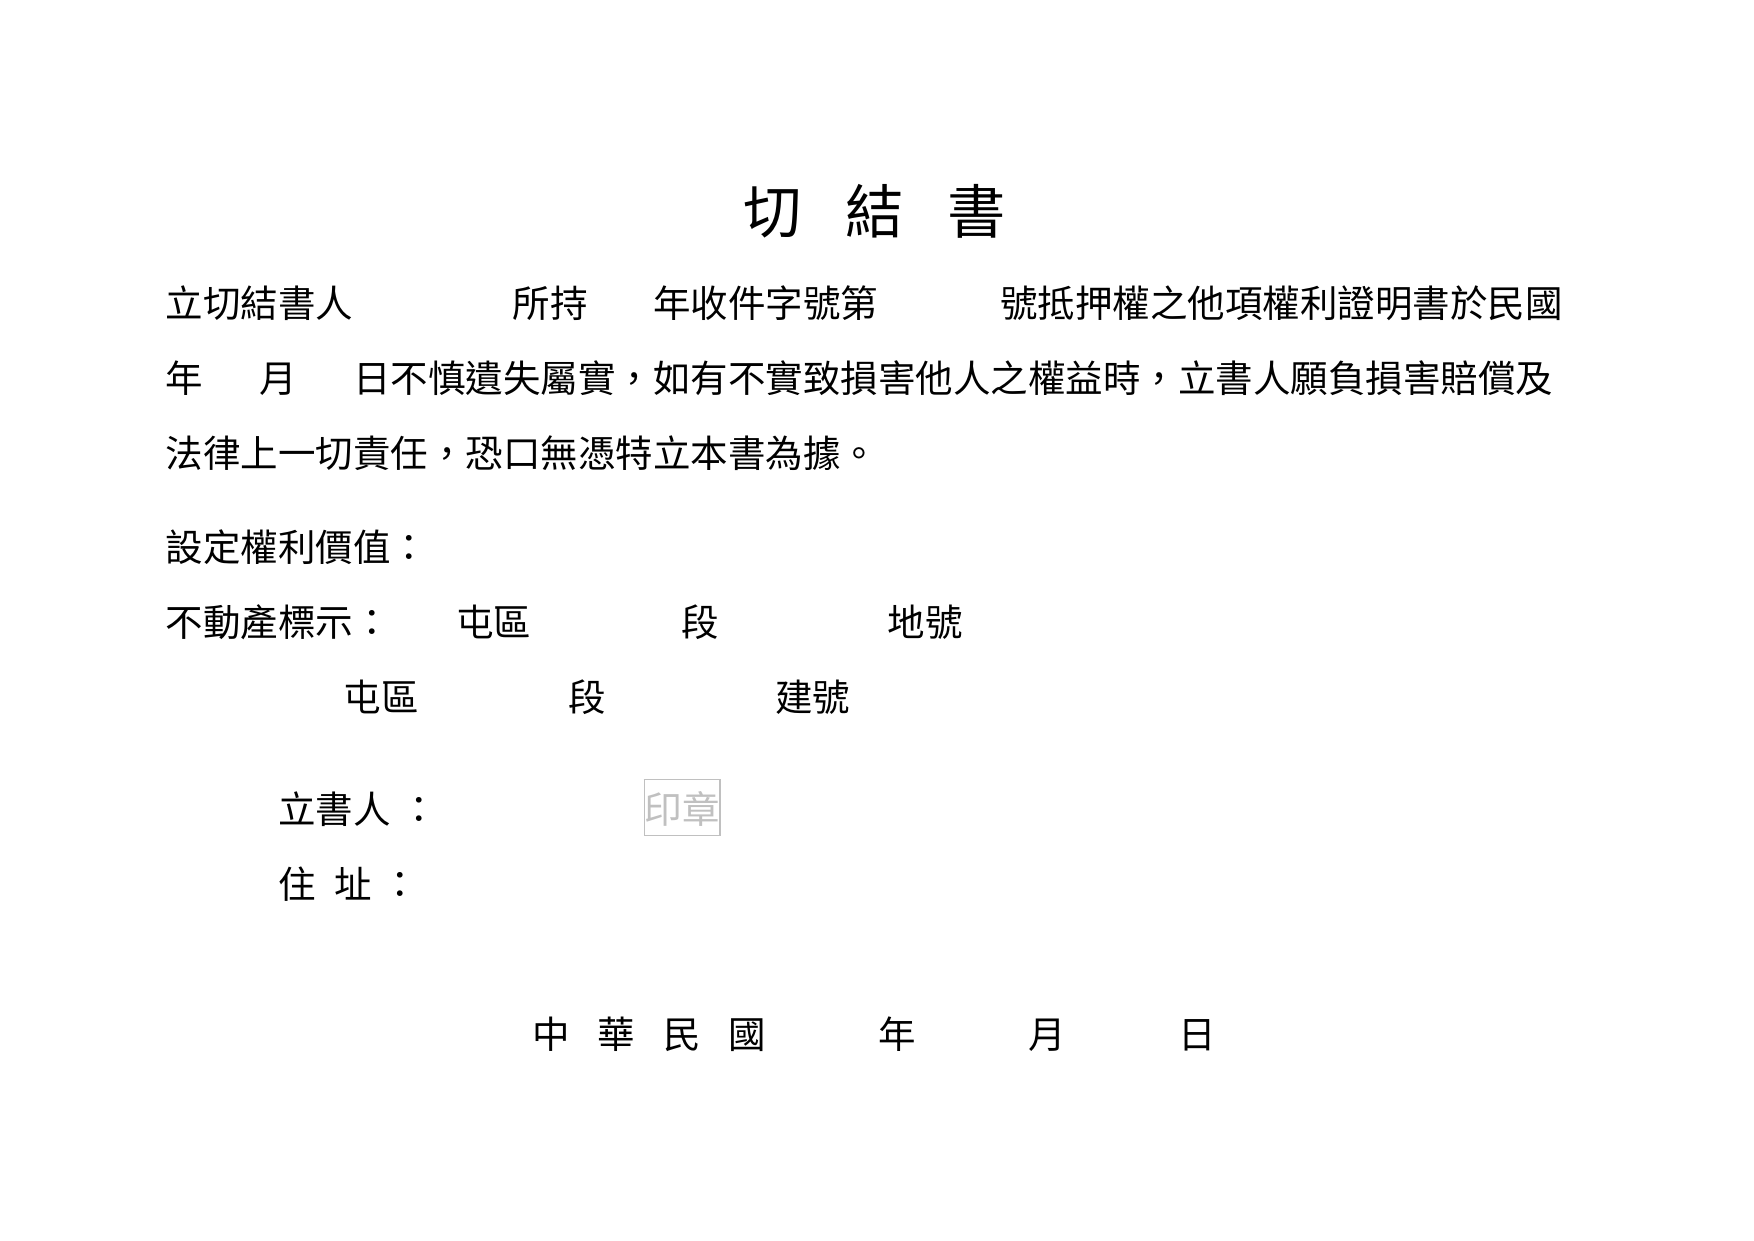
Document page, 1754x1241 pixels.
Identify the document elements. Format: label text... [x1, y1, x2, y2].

text 設定權利價值： [165, 508, 1583, 583]
text 住 址 ： [165, 845, 1583, 920]
text 切 結 書 [165, 151, 1583, 264]
text 立書人 ： 印章 [165, 770, 1583, 845]
text 立切結書人 所持 年收件字號第 號抵押權之他項權利證明書於民國 年 月 日不慎遺失屬實，如有不實致損害他人之權益時，立書人願負損害賠償及法律上一切責任，恐口無憑特立本書為據。 [165, 264, 1583, 489]
text 不動產標示： 屯區 段 地號 [165, 583, 1583, 658]
text 中 華 民 國 年 月 日 [165, 995, 1583, 1070]
text 屯區 段 建號 [165, 658, 1583, 733]
